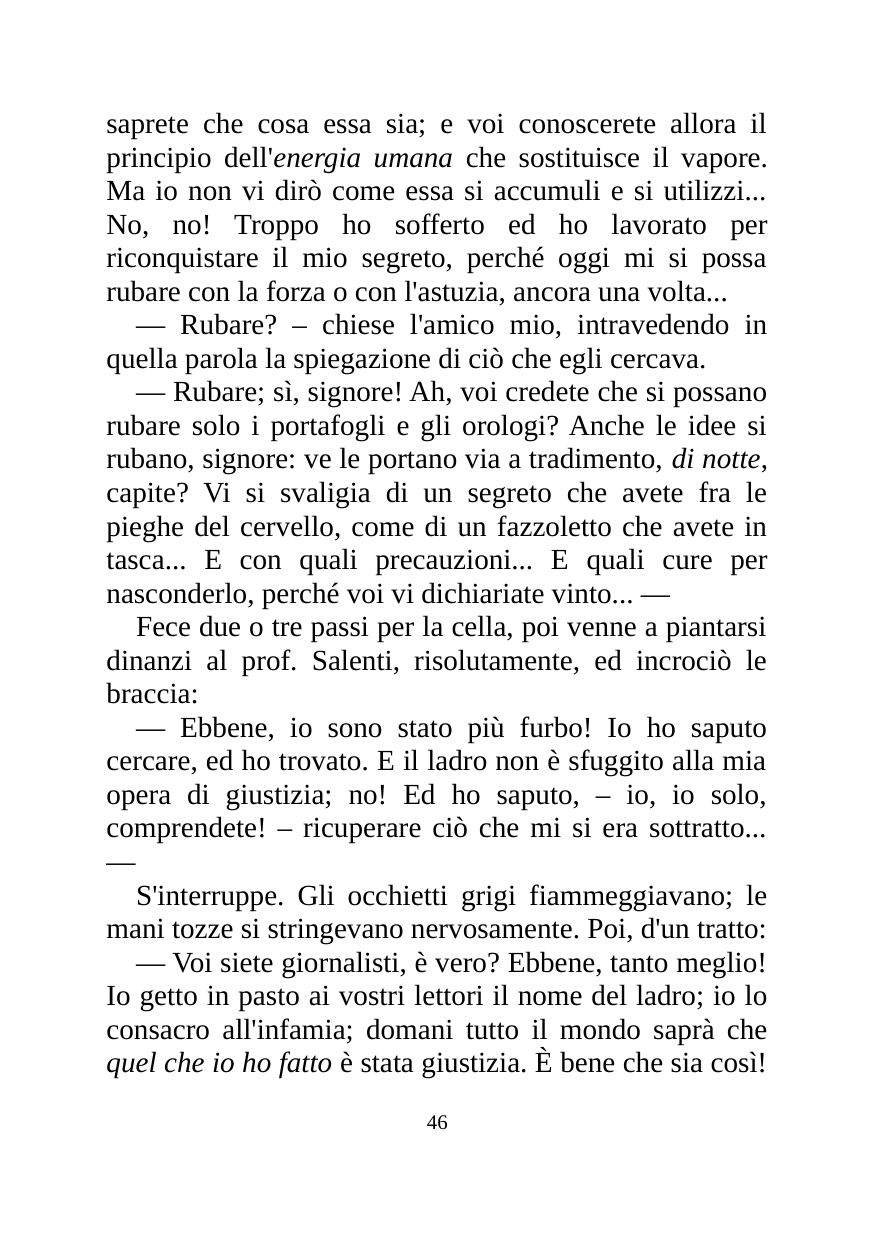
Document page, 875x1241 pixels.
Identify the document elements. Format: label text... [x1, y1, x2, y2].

text saprete che cosa essa sia; e voi conoscerete allora il principio dell'energia umana che sostituisce il vapore. Ma io non vi dirò come essa si accumuli e si utilizzi... No, no! Troppo ho sofferto ed ho lavorato per riconquistare il mio segreto, perché oggi mi si possa rubare con la forza o con l'astuzia, ancora una volta... [106, 106, 768, 307]
text S'interruppe. Gli occhietti grigi fiammeggiavano; le mani tozze si stringevano nervosamente. Poi, d'un tratto: [106, 878, 768, 945]
text Fece due o tre passi per la cella, poi venne a piantarsi dinanzi al prof. Salenti, risolutamente, ed incrociò le braccia: [106, 609, 768, 710]
text — Rubare? – chiese l'amico mio, intravedendo in quella parola la spiegazione di ciò che egli cercava. [106, 307, 768, 374]
text — Ebbene, io sono stato più furbo! Io ho saputo cercare, ed ho trovato. E il ladro non è sfuggito alla mia opera di giustizia; no! Ed ho saputo, – io, io solo, comprendete! – ricuperare ciò che mi si era sottratto... — [106, 710, 768, 878]
text — Rubare; sì, signore! Ah, voi credete che si possano rubare solo i portafogli e gli orologi? Anche le idee si rubano, signore: ve le portano via a tradimento, di notte, capite? Vi si svaligia di un segreto che avete fra le pieghe del cervello, come di un fazzoletto che avete in tasca... E con quali precauzioni... E quali cure per nasconderlo, perché voi vi dichiariate vinto... — [106, 374, 768, 609]
text — Voi siete giornalisti, è vero? Ebbene, tanto meglio! Io getto in pasto ai vostri lettori il nome del ladro; io lo consacro all'infamia; domani tutto il mondo saprà che quel che io ho fatto è stata giustizia. È bene che sia così! [106, 945, 768, 1079]
